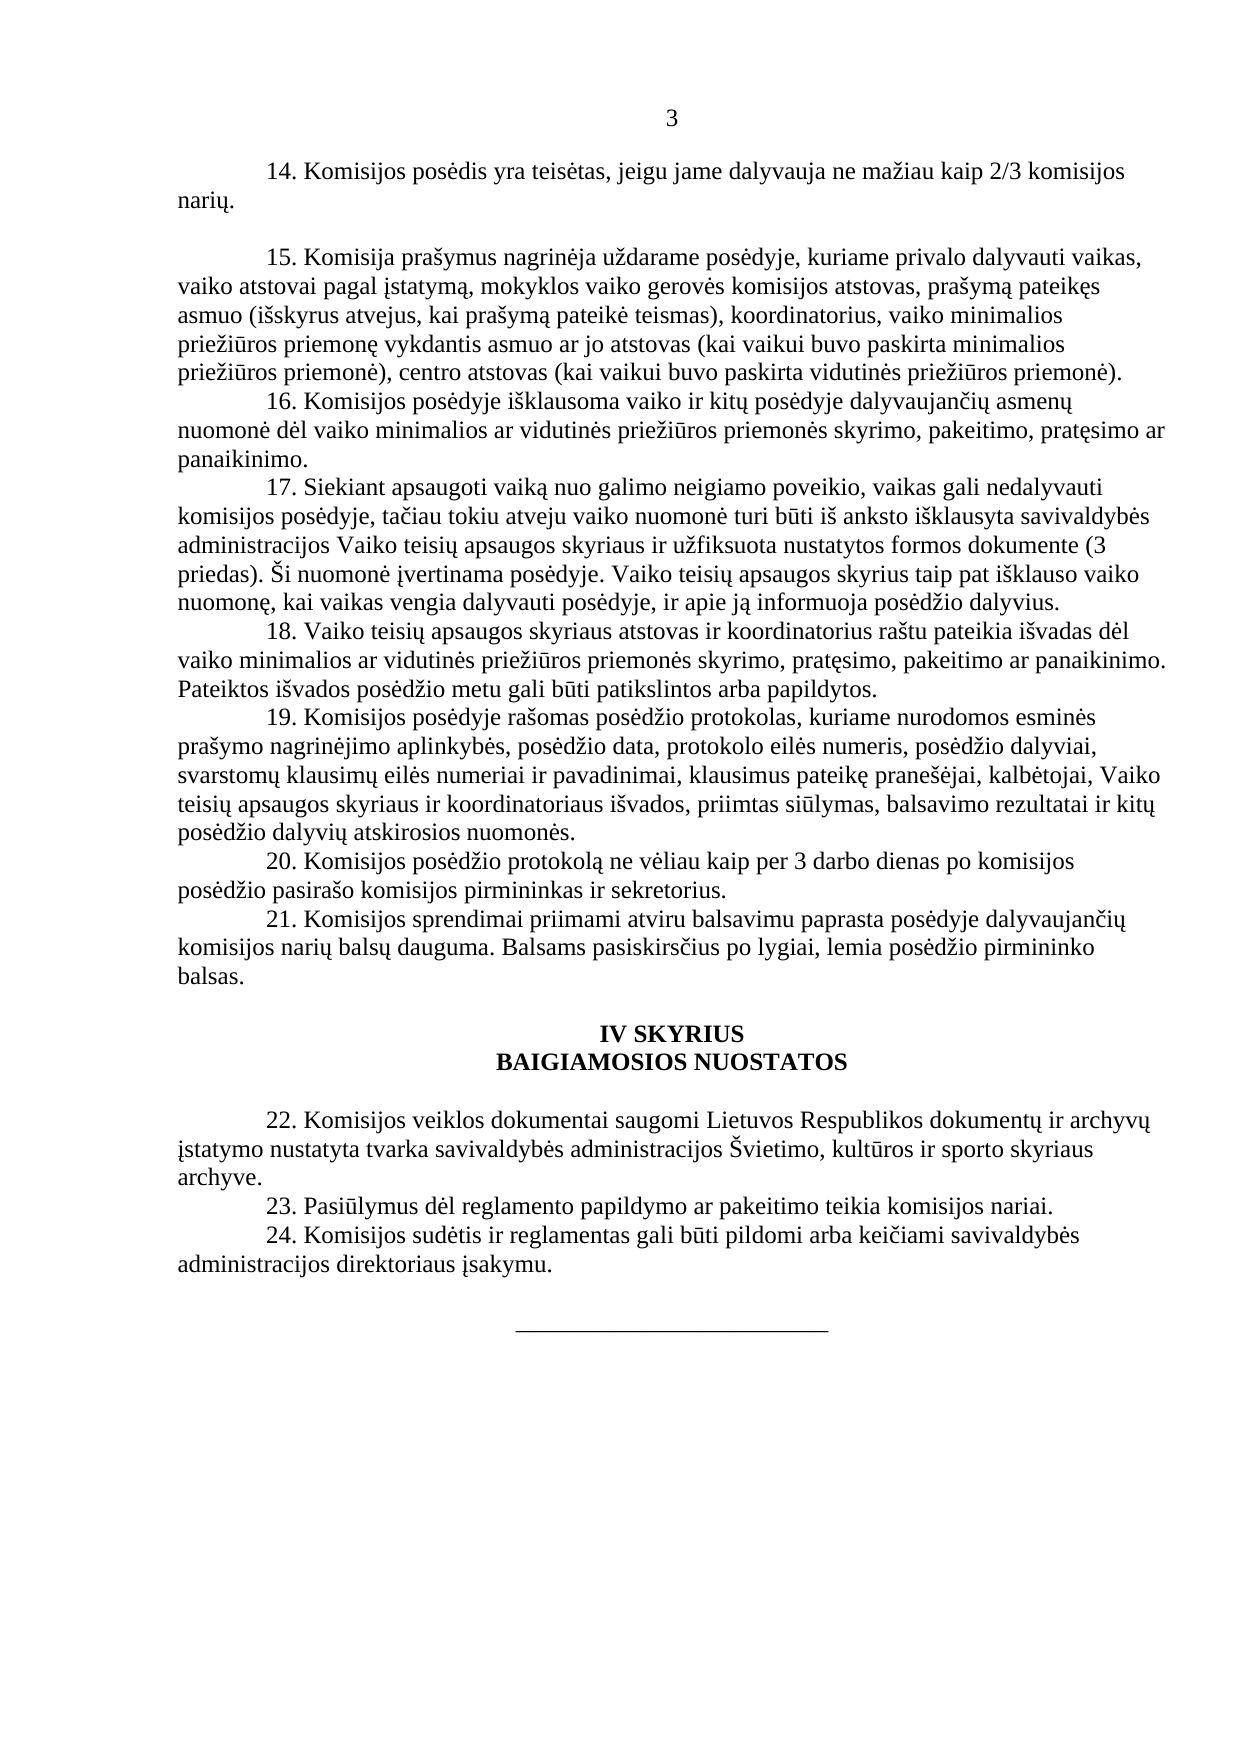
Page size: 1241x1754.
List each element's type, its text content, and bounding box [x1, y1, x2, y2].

text 21. Komisijos sprendimai priimami atviru balsavimu paprasta posėdyje dalyvaujančių komisijos narių balsų dauguma. Balsams pasiskirsčius po lygiai, lemia posėdžio pirmininko balsas. [177, 904, 1167, 990]
text 17. Siekiant apsaugoti vaiką nuo galimo neigiamo poveikio, vaikas gali nedalyvauti komisijos posėdyje, tačiau tokiu atveju vaiko nuomonė turi būti iš anksto išklausyta savivaldybės administracijos Vaiko teisių apsaugos skyriaus ir užfiksuota nustatytos formos dokumente (3 priedas). Ši nuomonė įvertinama posėdyje. Vaiko teisių apsaugos skyrius taip pat išklauso vaiko nuomonę, kai vaikas vengia dalyvauti posėdyje, ir apie ją informuoja posėdžio dalyvius. [177, 472, 1167, 616]
text IV SKYRIUS [177, 1019, 1167, 1047]
text BAIGIAMOSIOS NUOSTATOS [177, 1047, 1167, 1076]
text 20. Komisijos posėdžio protokolą ne vėliau kaip per 3 darbo dienas po komisijos posėdžio pasirašo komisijos pirmininkas ir sekretorius. [177, 846, 1167, 904]
text 23. Pasiūlymus dėl reglamento papildymo ar pakeitimo teikia komisijos nariai. [177, 1191, 1167, 1220]
text 14. Komisijos posėdis yra teisėtas, jeigu jame dalyvauja ne mažiau kaip 2/3 komisijos narių. [177, 156, 1167, 214]
text 22. Komisijos veiklos dokumentai saugomi Lietuvos Respublikos dokumentų ir archyvų įstatymo nustatyta tvarka savivaldybės administracijos Švietimo, kultūros ir sporto skyriaus archyve. [177, 1105, 1167, 1191]
text 15. Komisija prašymus nagrinėja uždarame posėdyje, kuriame privalo dalyvauti vaikas, vaiko atstovai pagal įstatymą, mokyklos vaiko gerovės komisijos atstovas, prašymą pateikęs asmuo (išskyrus atvejus, kai prašymą pateikė teismas), koordinatorius, vaiko minimalios priežiūros priemonę vykdantis asmuo ar jo atstovas (kai vaikui buvo paskirta minimalios priežiūros priemonė), centro atstovas (kai vaikui buvo paskirta vidutinės priežiūros priemonė). [177, 242, 1167, 386]
text 19. Komisijos posėdyje rašomas posėdžio protokolas, kuriame nurodomos esminės prašymo nagrinėjimo aplinkybės, posėdžio data, protokolo eilės numeris, posėdžio dalyviai, svarstomų klausimų eilės numeriai ir pavadinimai, klausimus pateikę pranešėjai, kalbėtojai, Vaiko teisių apsaugos skyriaus ir koordinatoriaus išvados, priimtas siūlymas, balsavimo rezultatai ir kitų posėdžio dalyvių atskirosios nuomonės. [177, 702, 1167, 846]
text 18. Vaiko teisių apsaugos skyriaus atstovas ir koordinatorius raštu pateikia išvadas dėl vaiko minimalios ar vidutinės priežiūros priemonės skyrimo, pratęsimo, pakeitimo ar panaikinimo. Pateiktos išvados posėdžio metu gali būti patikslintos arba papildytos. [177, 616, 1167, 702]
text 16. Komisijos posėdyje išklausoma vaiko ir kitų posėdyje dalyvaujančių asmenų nuomonė dėl vaiko minimalios ar vidutinės priežiūros priemonės skyrimo, pakeitimo, pratęsimo ar panaikinimo. [177, 386, 1167, 472]
text 24. Komisijos sudėtis ir reglamentas gali būti pildomi arba keičiami savivaldybės administracijos direktoriaus įsakymu. [177, 1220, 1167, 1277]
text _________________________ [177, 1306, 1167, 1335]
